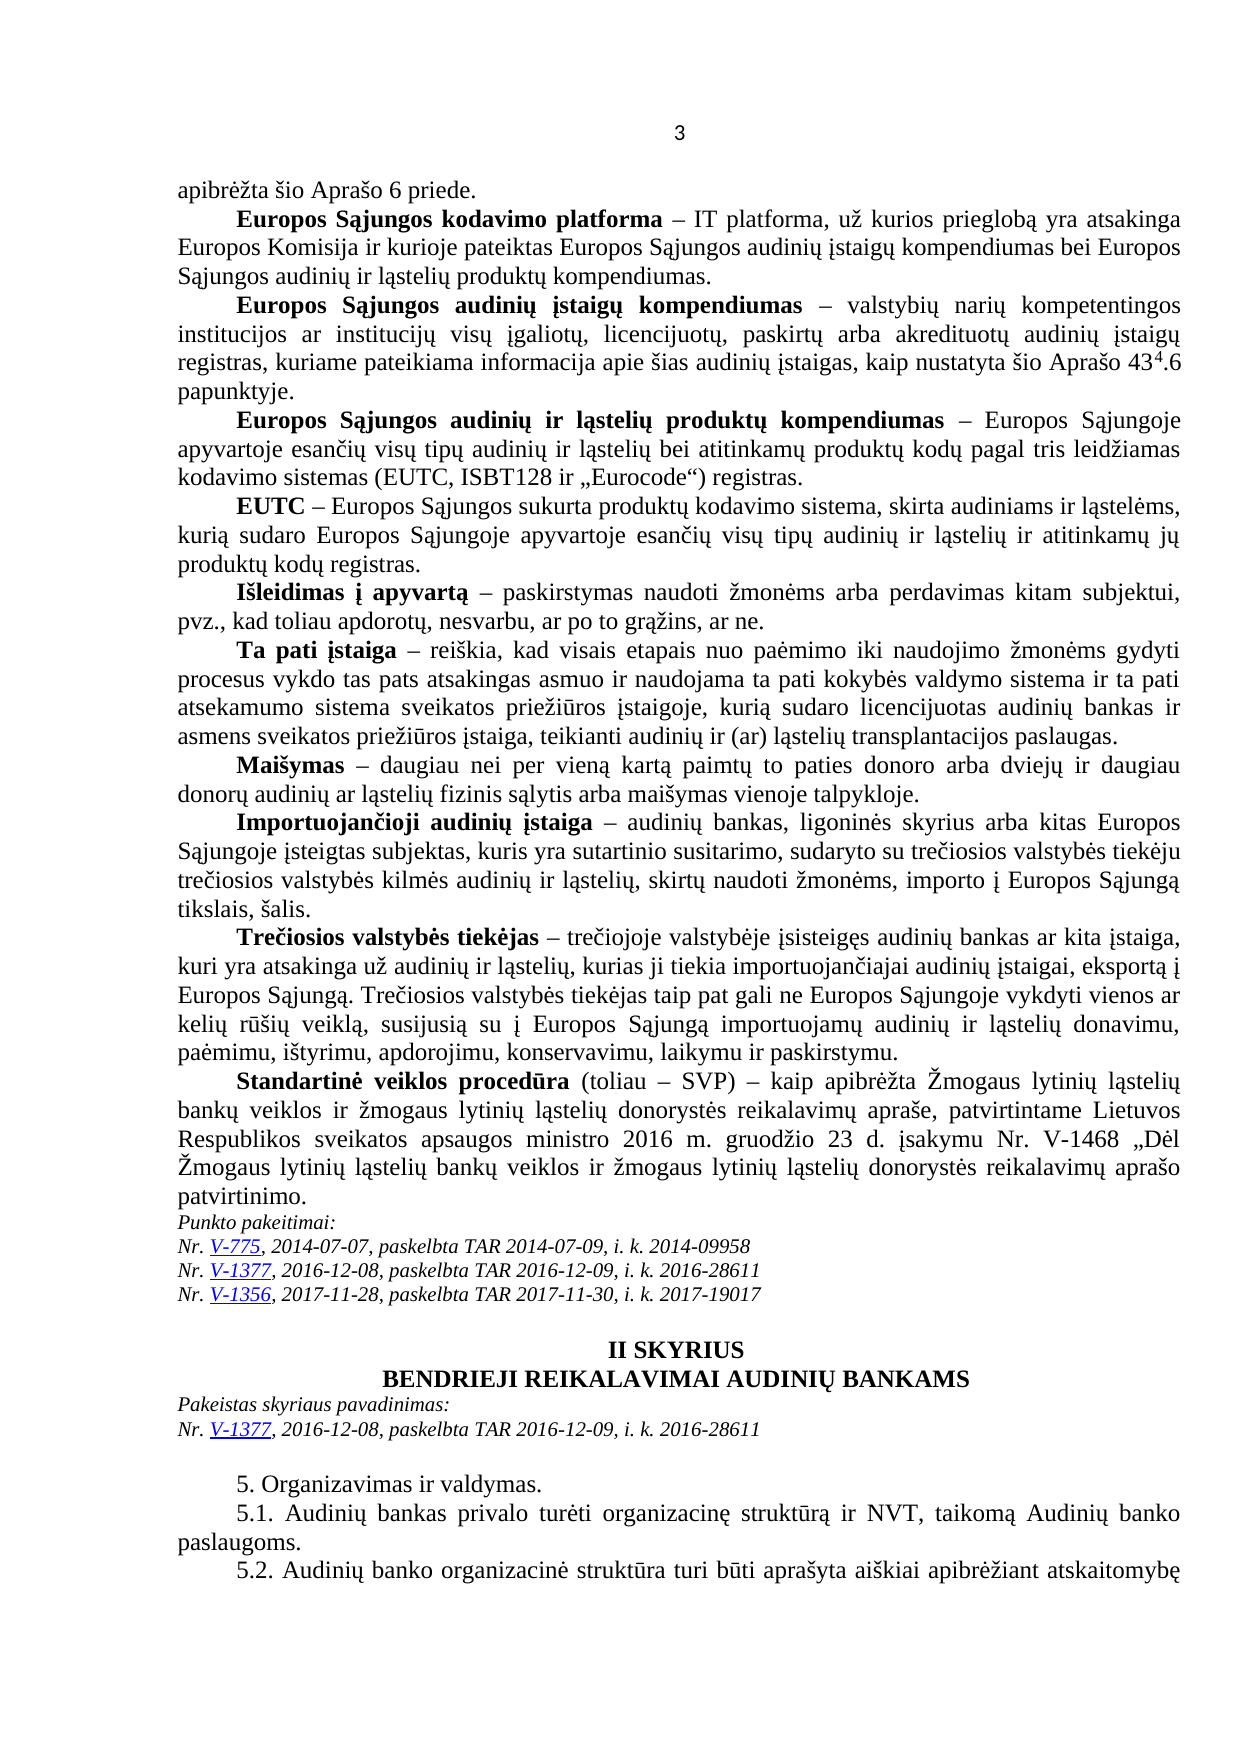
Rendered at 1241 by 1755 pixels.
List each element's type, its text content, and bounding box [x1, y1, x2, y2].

text 5.2. Audinių banko organizacinė struktūra turi būti aprašyta aiškiai apibrėžiant atskaitomybę [177, 1556, 1181, 1584]
text Europos Sąjungos audinių įstaigų kompendiumas – valstybių narių kompetentingos institucijos ar institucijų visų įgaliotų, licencijuotų, paskirtų arba akredituotų audinių įstaigų registras, kuriame pateikiama informacija apie šias audinių įstaigas, kaip nustatyta šio Aprašo 434.6 papunktyje. [177, 290, 1181, 405]
text Nr. V-775, 2014-07-07, paskelbta TAR 2014-07-09, i. k. 2014-09958 [177, 1234, 1181, 1258]
text Europos Sąjungos audinių ir ląstelių produktų kompendiumas – Europos Sąjungoje apyvartoje esančių visų tipų audinių ir ląstelių bei atitinkamų produktų kodų pagal tris leidžiamas kodavimo sistemas (EUTC, ISBT128 ir „Eurocode“) registras. [177, 405, 1181, 491]
text II SKYRIUS BENDRIEJI REIKALAVIMAI AUDINIŲ BANKAMS [177, 1335, 1181, 1392]
text Nr. V-1356, 2017-11-28, paskelbta TAR 2017-11-30, i. k. 2017-19017 [177, 1282, 1181, 1306]
text Nr. V-1377, 2016-12-08, paskelbta TAR 2016-12-09, i. k. 2016-28611 [177, 1416, 1181, 1441]
text Pakeistas skyriaus pavadinimas: [177, 1392, 1181, 1416]
text Importuojančioji audinių įstaiga – audinių bankas, ligoninės skyrius arba kitas Europos Sąjungoje įsteigtas subjektas, kuris yra sutartinio susitarimo, sudaryto su trečiosios valstybės tiekėju trečiosios valstybės kilmės audinių ir ląstelių, skirtų naudoti žmonėms, importo į Europos Sąjungą tikslais, šalis. [177, 807, 1181, 922]
text Punkto pakeitimai: [177, 1210, 1181, 1234]
text Trečiosios valstybės tiekėjas – trečiojoje valstybėje įsisteigęs audinių bankas ar kita įstaiga, kuri yra atsakinga už audinių ir ląstelių, kurias ji tiekia importuojančiajai audinių įstaigai, eksportą į Europos Sąjungą. Trečiosios valstybės tiekėjas taip pat gali ne Europos Sąjungoje vykdyti vienos ar kelių rūšių veiklą, susijusią su į Europos Sąjungą importuojamų audinių ir ląstelių donavimu, paėmimu, ištyrimu, apdorojimu, konservavimu, laikymu ir paskirstymu. [177, 922, 1181, 1066]
text Išleidimas į apyvartą – paskirstymas naudoti žmonėms arba perdavimas kitam subjektui, pvz., kad toliau apdorotų, nesvarbu, ar po to grąžins, ar ne. [177, 577, 1181, 635]
text apibrėžta šio Aprašo 6 priede. [177, 175, 1181, 204]
text EUTC – Europos Sąjungos sukurta produktų kodavimo sistema, skirta audiniams ir ląstelėms, kurią sudaro Europos Sąjungoje apyvartoje esančių visų tipų audinių ir ląstelių ir atitinkamų jų produktų kodų registras. [177, 491, 1181, 577]
text Maišymas – daugiau nei per vieną kartą paimtų to paties donoro arba dviejų ir daugiau donorų audinių ar ląstelių fizinis sąlytis arba maišymas vienoje talpykloje. [177, 750, 1181, 807]
text 5. Organizavimas ir valdymas. [177, 1469, 1181, 1498]
text Europos Sąjungos kodavimo platforma – IT platforma, už kurios prieglobą yra atsakinga Europos Komisija ir kurioje pateiktas Europos Sąjungos audinių įstaigų kompendiumas bei Europos Sąjungos audinių ir ląstelių produktų kompendiumas. [177, 204, 1181, 290]
text Ta pati įstaiga – reiškia, kad visais etapais nuo paėmimo iki naudojimo žmonėms gydyti procesus vykdo tas pats atsakingas asmuo ir naudojama ta pati kokybės valdymo sistema ir ta pati atsekamumo sistema sveikatos priežiūros įstaigoje, kurią sudaro licencijuotas audinių bankas ir asmens sveikatos priežiūros įstaiga, teikianti audinių ir (ar) ląstelių transplantacijos paslaugas. [177, 635, 1181, 750]
text 5.1. Audinių bankas privalo turėti organizacinę struktūrą ir NVT, taikomą Audinių banko paslaugoms. [177, 1498, 1181, 1556]
text Nr. V-1377, 2016-12-08, paskelbta TAR 2016-12-09, i. k. 2016-28611 [177, 1258, 1181, 1282]
text Standartinė veiklos procedūra (toliau – SVP) – kaip apibrėžta Žmogaus lytinių ląstelių bankų veiklos ir žmogaus lytinių ląstelių donorystės reikalavimų apraše, patvirtintame Lietuvos Respublikos sveikatos apsaugos ministro 2016 m. gruodžio 23 d. įsakymu Nr. V-1468 „Dėl Žmogaus lytinių ląstelių bankų veiklos ir žmogaus lytinių ląstelių donorystės reikalavimų aprašo patvirtinimo. [177, 1066, 1181, 1210]
